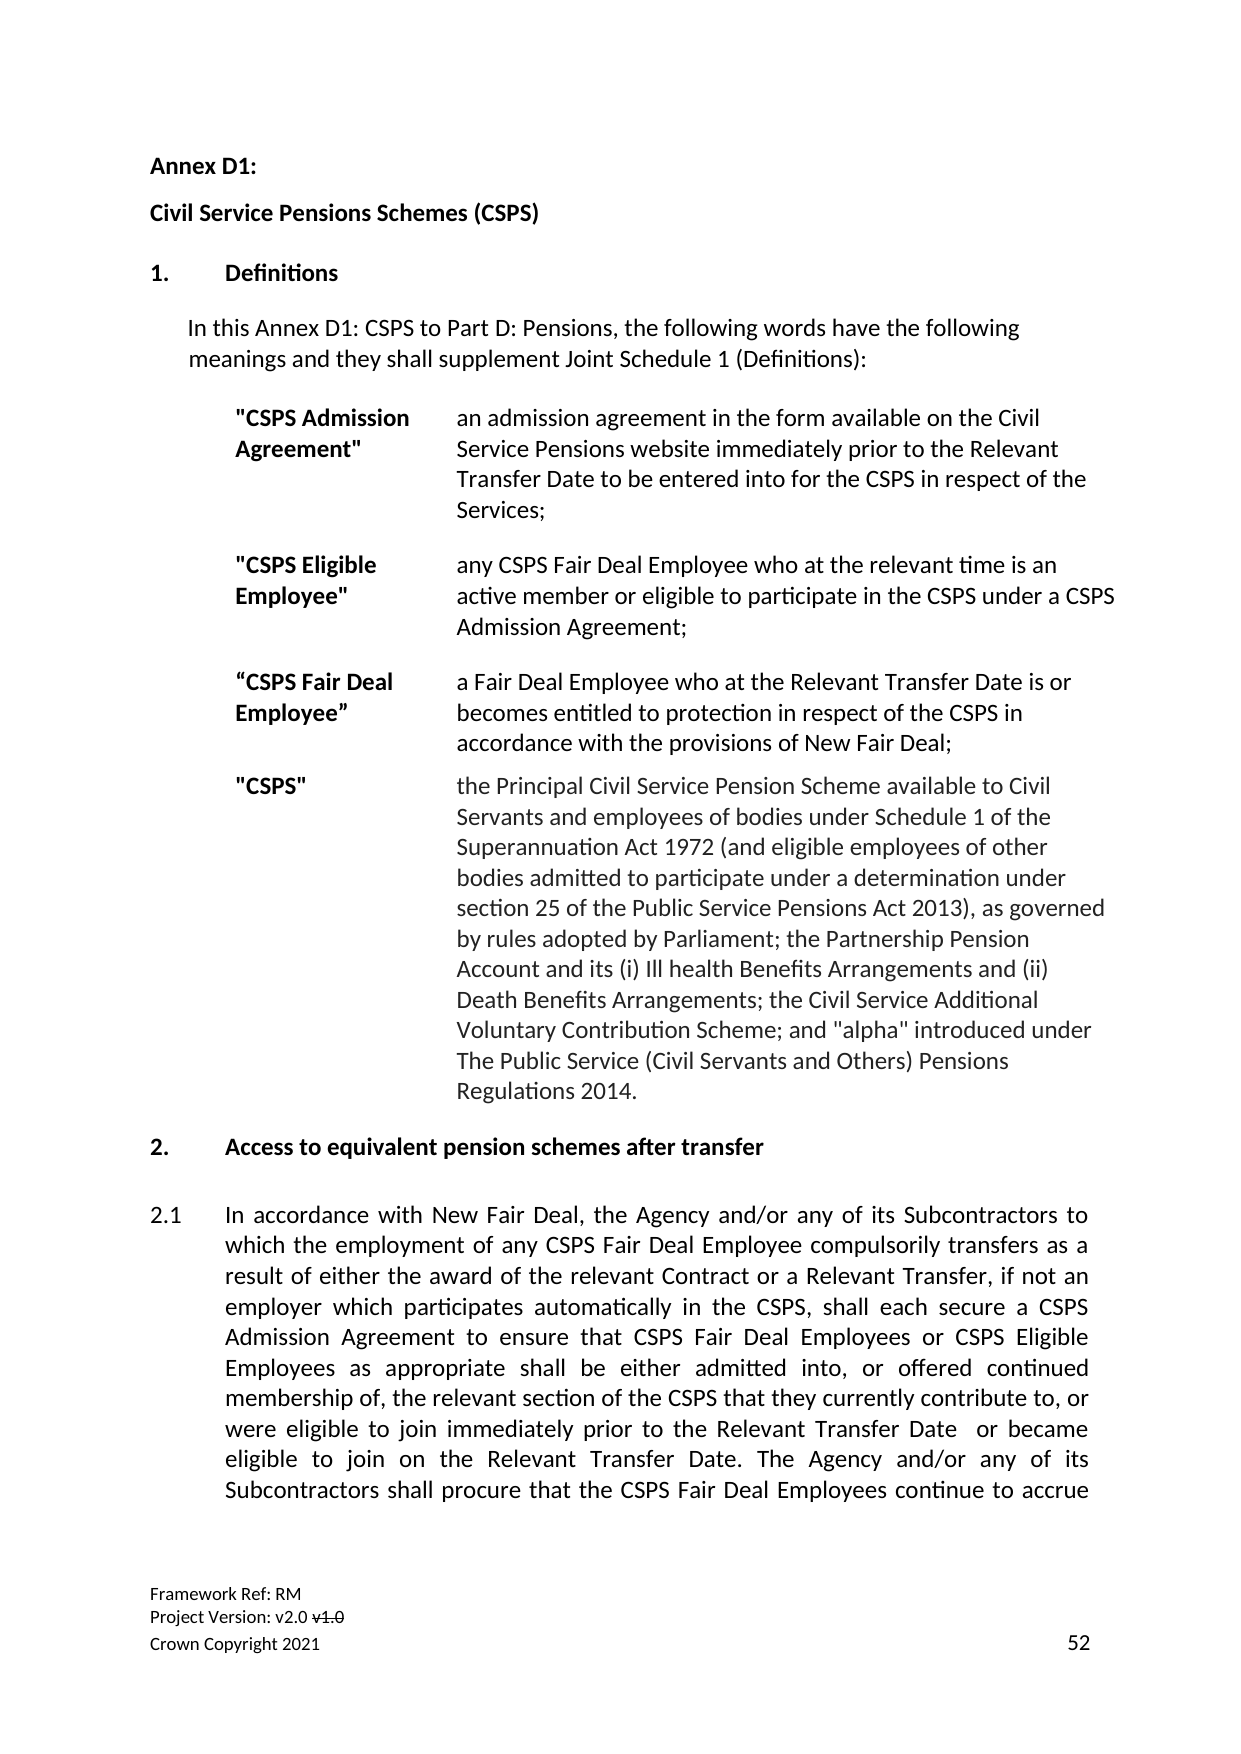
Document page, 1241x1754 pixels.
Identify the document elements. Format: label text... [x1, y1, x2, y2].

list Access to equivalent pension schemes after transfer [150, 1131, 1090, 1162]
table_cell any CSPS Fair Deal Employee who at the relevant time is an active member or eligible to participate in the CSPS under a CSPS Admission Agreement; [445, 537, 1127, 654]
table_cell a Fair Deal Employee who at the Relevant Transfer Date is or becomes entitled to protection in respect of the CSPS in accordance with the provisions of New Fair Deal; [445, 654, 1127, 770]
table_cell "CSPS Eligible Employee" [150, 537, 445, 654]
text Civil Service Pensions Schemes (CSPS) [150, 197, 1090, 228]
list In accordance with New Fair Deal, the Agency and/or any of its Subcontractors to which the employment of any CSPS Fair Deal Employee compulsorily transfers as a result of either the award of the relevant Contract or a Relevant Transfer, if not an employer which participates automatically in the CSPS, shall each secure a CSPS Admission Agreement to ensure that CSPS Fair Deal Employees or CSPS Eligible Employees as appropriate shall be either admitted into, or offered continued membership of, the relevant section of the CSPS that they currently contribute to, or were eligible to join immediately prior to the Relevant Transfer Date or became eligible to join on the Relevant Transfer Date. The Agency and/or any of its Subcontractors shall procure that the CSPS Fair Deal Employees continue to accrue [150, 1199, 1090, 1504]
table_header an admission agreement in the form available on the Civil Service Pensions website immediately prior to the Relevant Transfer Date to be entered into for the CSPS in respect of the Services; [445, 390, 1127, 537]
text Annex D1: [150, 150, 1090, 181]
table_header "CSPS Admission Agreement" [150, 390, 445, 537]
table_cell the Principal Civil Service Pension Scheme available to Civil Servants and employees of bodies under Schedule 1 of the Superannuation Act 1972 (and eligible employees of other bodies admitted to participate under a determination under section 25 of the Public Service Pensions Act 2013), as governed by rules adopted by Parliament; the Partnership Pension Account and its (i) Ill health Benefits Arrangements and (ii) Death Benefits Arrangements; the Civil Service Additional Voluntary Contribution Scheme; and "alpha" introduced under The Public Service (Civil Servants and Others) Pensions Regulations 2014. [445, 770, 1127, 1118]
table_cell "CSPS" [150, 770, 445, 1118]
table_cell “CSPS Fair Deal Employee” [150, 654, 445, 770]
text In this Annex D1: CSPS to Part D: Pensions, the following words have the following meanings and they shall supplement Joint Schedule 1 (Definitions): [187, 312, 1090, 373]
list Definitions [150, 257, 1090, 287]
